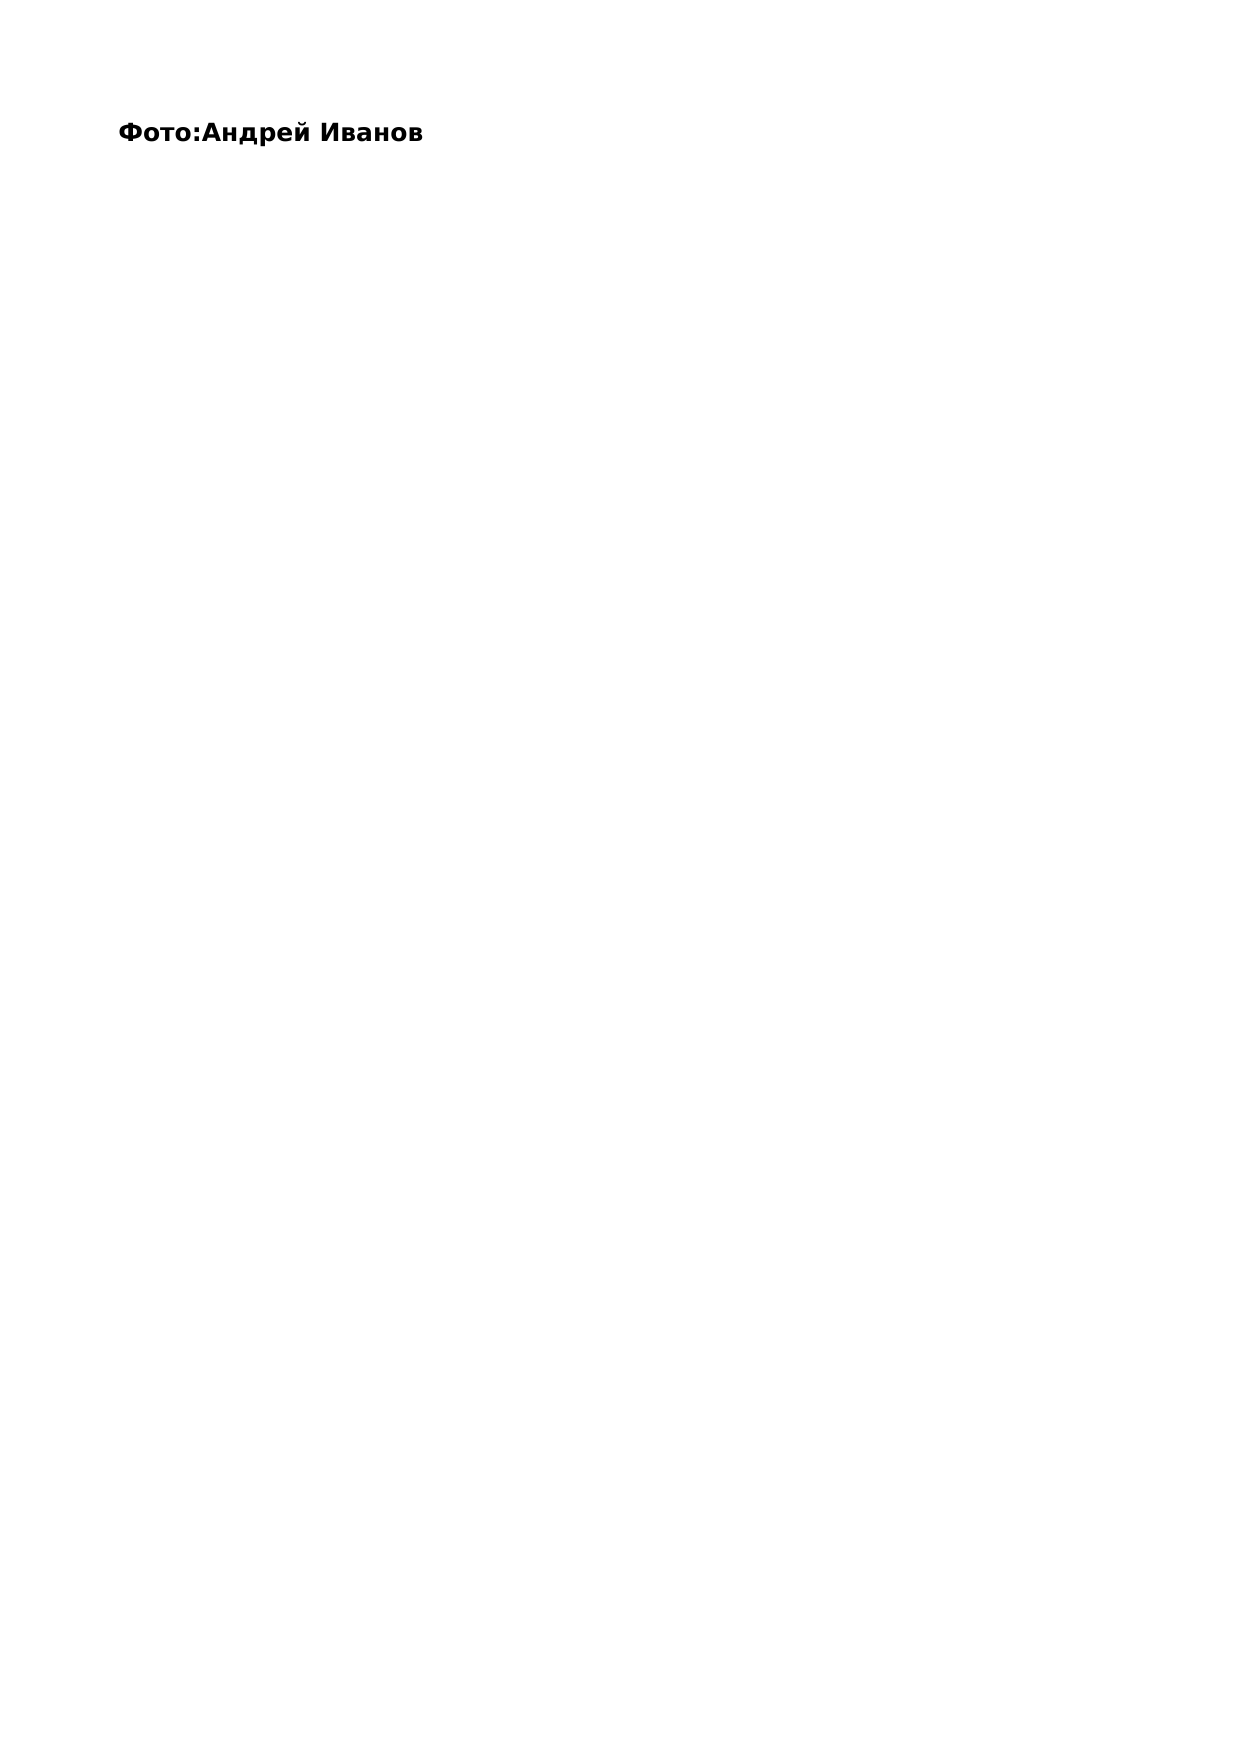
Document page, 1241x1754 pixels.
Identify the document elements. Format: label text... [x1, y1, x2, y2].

subtitle Фото:Андрей Иванов [118, 118, 1122, 147]
